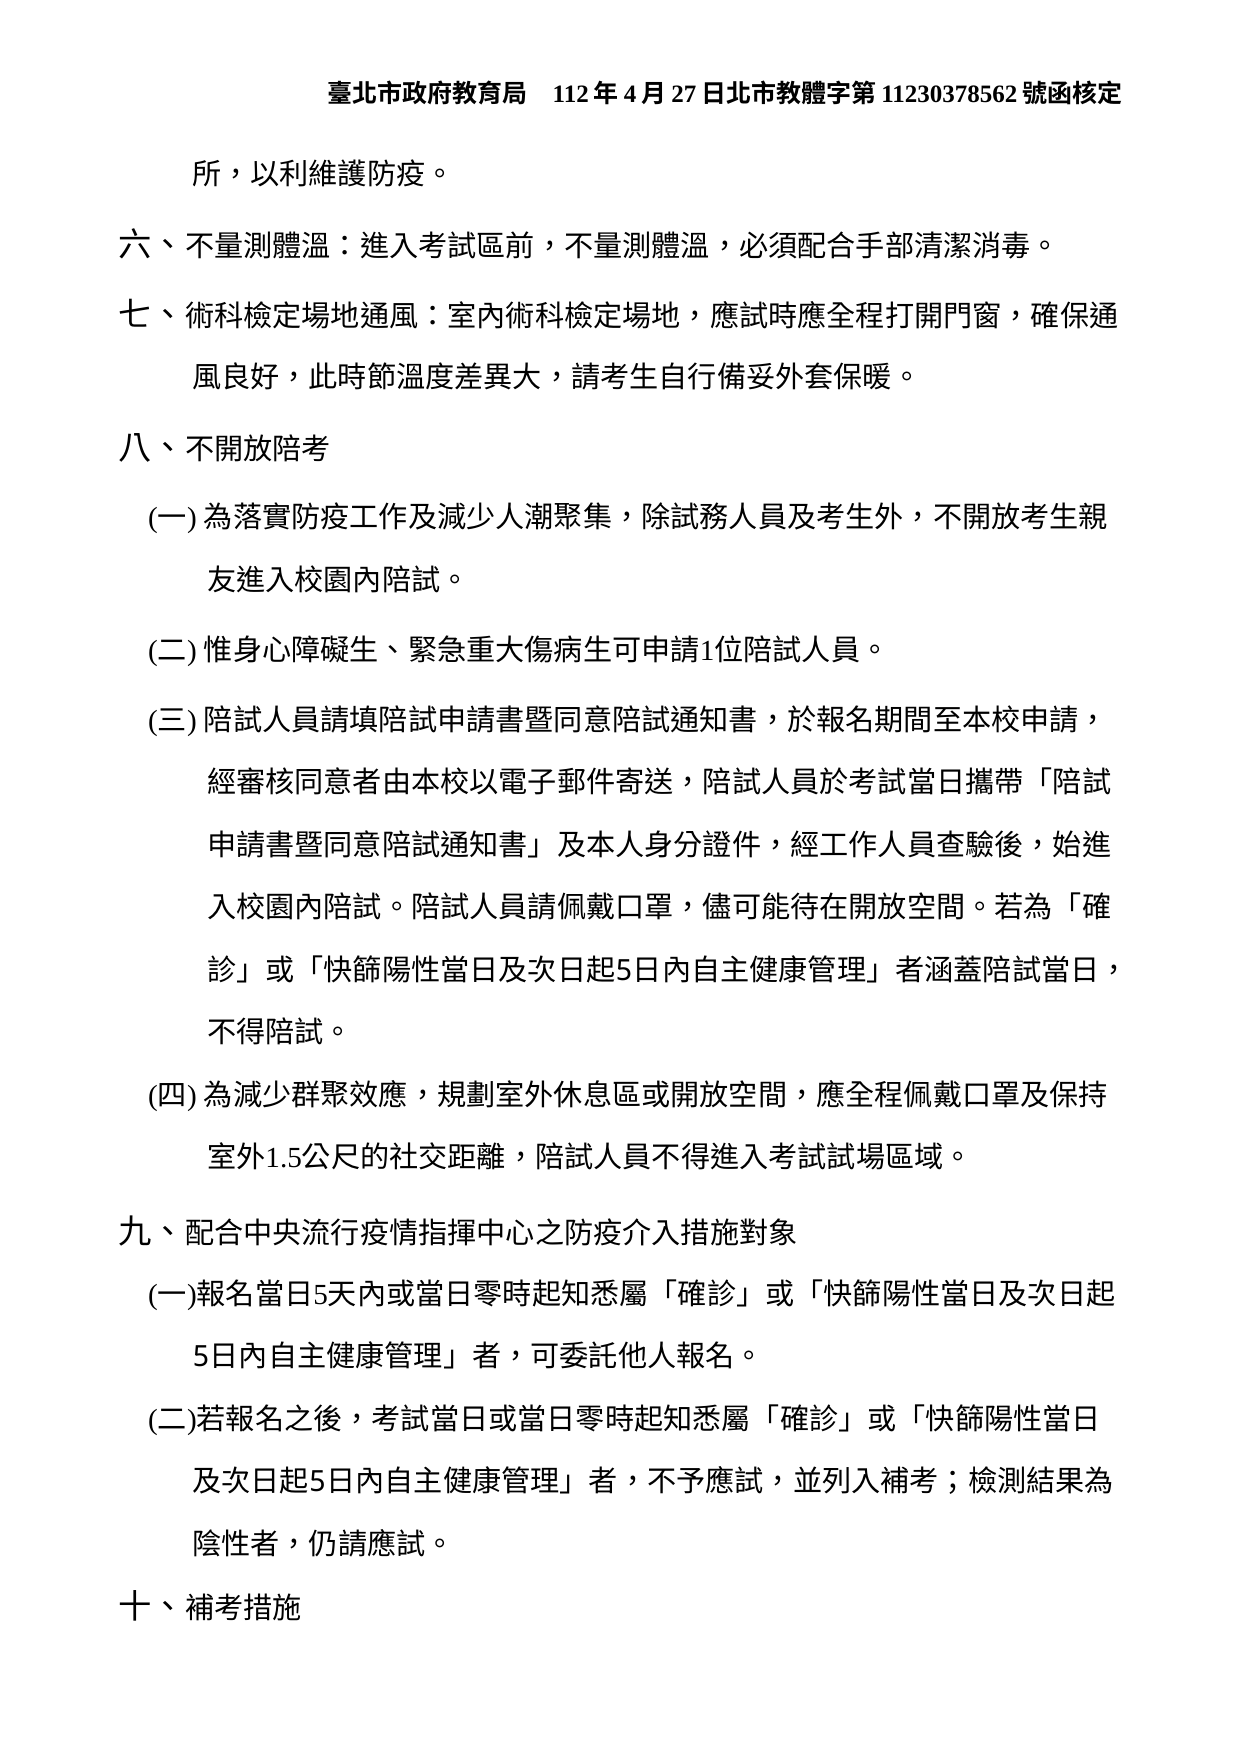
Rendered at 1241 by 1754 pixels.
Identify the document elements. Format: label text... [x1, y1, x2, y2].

text 七、術科檢定場地通風：室內術科檢定場地，應試時應全程打開門窗，確保通風良好，此時節溫度差異大，請考生自行備妥外套保暖。 [118, 271, 1122, 396]
text 八、不開放陪考 [118, 403, 1122, 466]
text 六、不量測體溫：進入考試區前，不量測體溫，必須配合手部清潔消毒。 [118, 200, 1122, 263]
text (二) 惟身心障礙生、緊急重大傷病生可申請1位陪試人員。 [148, 606, 1122, 668]
text 十、補考措施 [118, 1562, 1122, 1625]
text (四) 為減少群聚效應，規劃室外休息區或開放空間，應全程佩戴口罩及保持室外1.5公尺的社交距離，陪試人員不得進入考試試場區域。 [148, 1051, 1122, 1176]
text (二)若報名之後，考試當日或當日零時起知悉屬「確診」或「快篩陽性當日及次日起5日內自主健康管理」者，不予應試，並列入補考；檢測結果為陰性者，仍請應試。 [148, 1375, 1122, 1562]
text (一)報名當日5天內或當日零時起知悉屬「確診」或「快篩陽性當日及次日起5日內自主健康管理」者，可委託他人報名。 [148, 1250, 1122, 1375]
text 九、配合中央流行疫情指揮中心之防疫介入措施對象 [118, 1187, 1122, 1250]
text (三) 陪試人員請填陪試申請書暨同意陪試通知書，於報名期間至本校申請，經審核同意者由本校以電子郵件寄送，陪試人員於考試當日攜帶「陪試申請書暨同意陪試通知書」及本人身分證件，經工作人員查驗後，始進入校園內陪試。陪試人員請佩戴口罩，儘可能待在開放空間。若為「確診」或「快篩陽性當日及次日起5日內自主健康管理」者涵蓋陪試當日，不得陪試。 [148, 676, 1122, 1051]
text 所，以利維護防疫。 [118, 130, 1122, 193]
text (一) 為落實防疫工作及減少人潮聚集，除試務人員及考生外，不開放考生親友進入校園內陪試。 [148, 473, 1122, 598]
